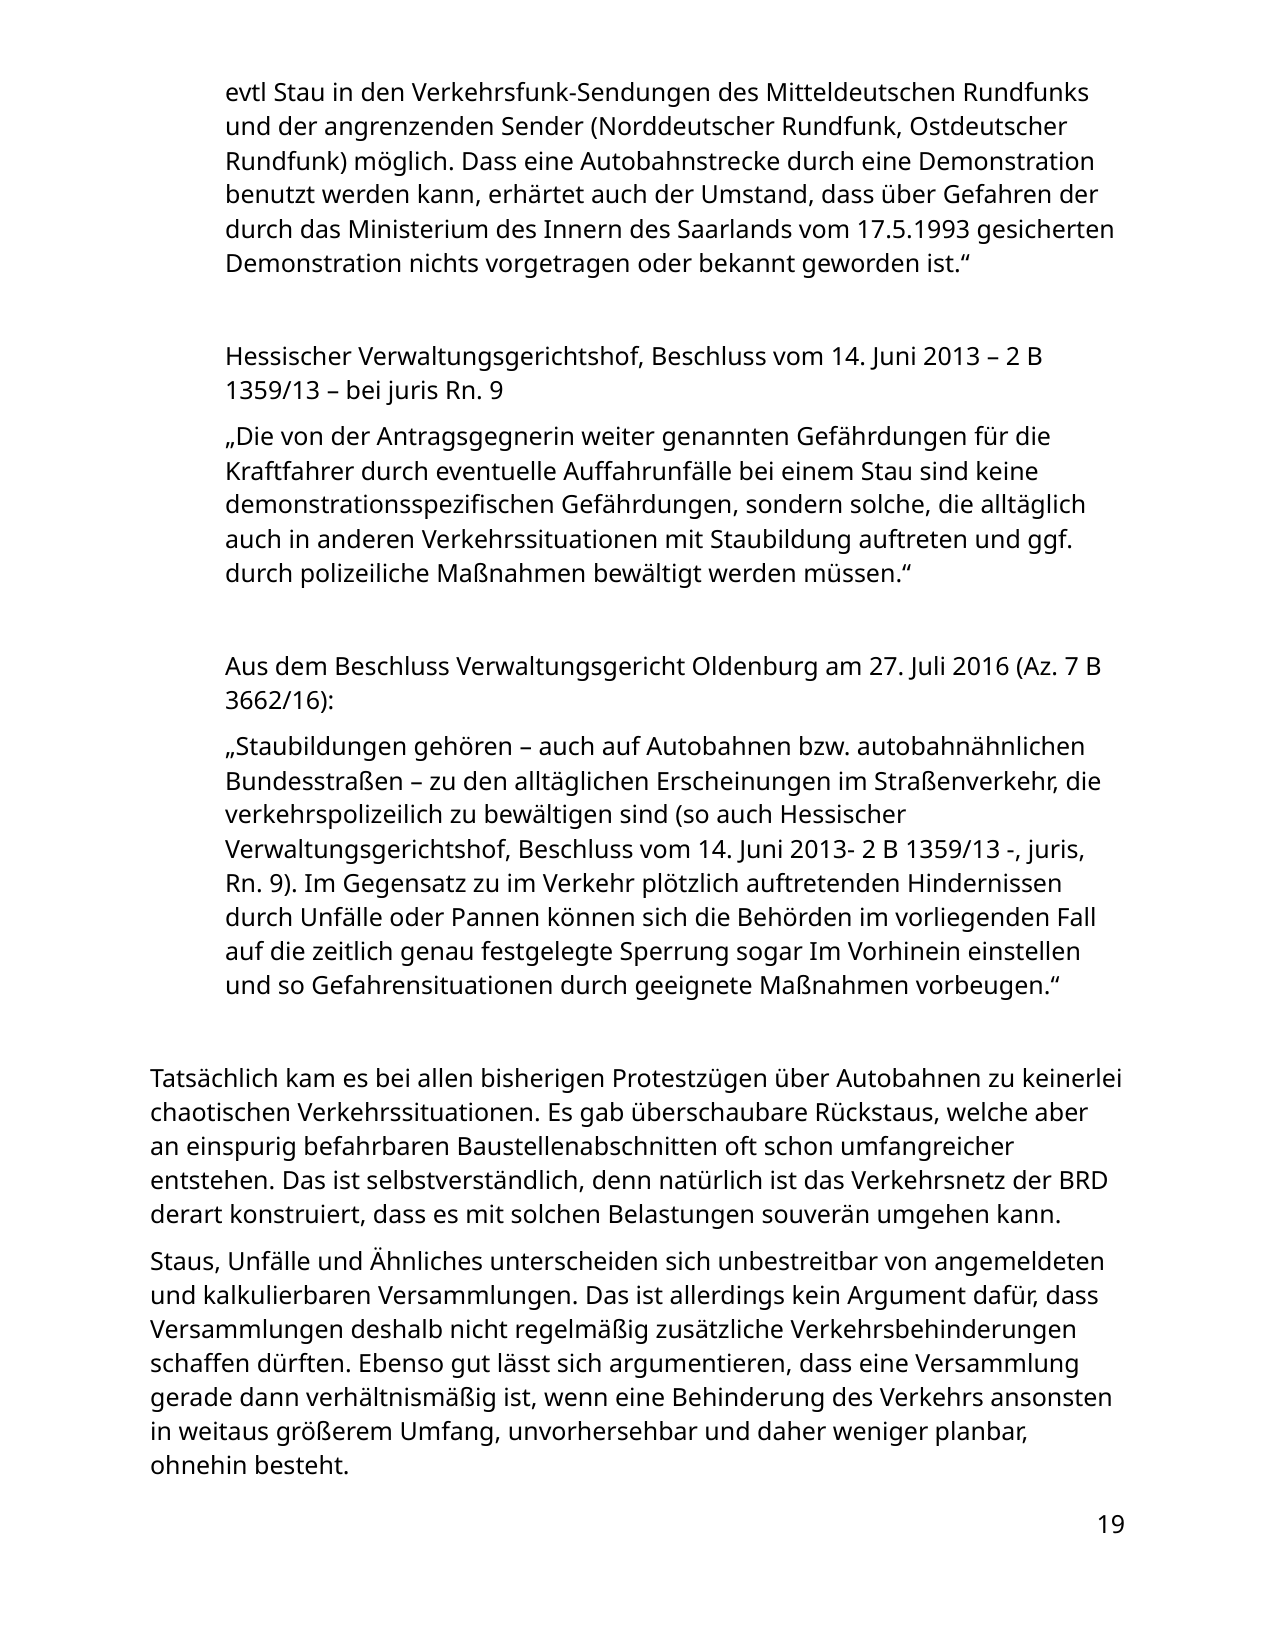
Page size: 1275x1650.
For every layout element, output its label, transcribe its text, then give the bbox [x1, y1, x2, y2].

text Aus dem Beschluss Verwaltungsgericht Oldenburg am 27. Juli 2016 (Az. 7 B 3662/16): [225, 648, 1125, 717]
text Hessischer Verwaltungsgerichtshof, Beschluss vom 14. Juni 2013 – 2 B 1359/13 – bei juris Rn. 9 [225, 338, 1125, 407]
text „Staubildungen gehören – auch auf Autobahnen bzw. autobahnähnlichen Bundesstraßen – zu den alltäglichen Erscheinungen im Straßenverkehr, die verkehrspolizeilich zu bewältigen sind (so auch Hessischer Verwaltungsgerichtshof, Beschluss vom 14. Juni 2013- 2 B 1359/13 -, juris, Rn. 9). Im Gegensatz zu im Verkehr plötzlich auftretenden Hindernissen durch Unfälle oder Pannen können sich die Behörden im vorliegenden Fall auf die zeitlich genau festgelegte Sperrung sogar Im Vorhinein einstellen und so Gefahrensituationen durch geeignete Maßnahmen vorbeugen.“ [225, 729, 1125, 1002]
text Tatsächlich kam es bei allen bisherigen Protestzügen über Autobahnen zu keinerlei chaotischen Verkehrssituationen. Es gab überschaubare Rückstaus, welche aber an einspurig befahrbaren Baustellenabschnitten oft schon umfangreicher entstehen. Das ist selbstverständlich, denn natürlich ist das Verkehrsnetz der BRD derart konstruiert, dass es mit solchen Belastungen souverän umgehen kann. [150, 1061, 1125, 1231]
text „Die von der Antragsgegnerin weiter genannten Gefährdungen für die Kraftfahrer durch eventuelle Auffahrunfälle bei einem Stau sind keine demonstrationsspezifischen Gefährdungen, sondern solche, die alltäglich auch in anderen Verkehrssituationen mit Staubildung auftreten und ggf. durch polizeiliche Maßnahmen bewältigt werden müssen.“ [225, 419, 1125, 589]
text Staus, Unfälle und Ähnliches unterscheiden sich unbestreitbar von angemeldeten und kalkulierbaren Versammlungen. Das ist allerdings kein Argument dafür, dass Versammlungen deshalb nicht regelmäßig zusätzliche Verkehrsbehinderungen schaffen dürften. Ebenso gut lässt sich argumentieren, dass eine Versammlung gerade dann verhältnismäßig ist, wenn eine Behinderung des Verkehrs ansonsten in weitaus größerem Umfang, unvorhersehbar und daher weniger planbar, ohnehin besteht. [150, 1243, 1125, 1482]
text evtl Stau in den Verkehrsfunk-Sendungen des Mitteldeutschen Rundfunks und der angrenzenden Sender (Norddeutscher Rundfunk, Ostdeutscher Rundfunk) möglich. Dass eine Autobahnstrecke durch eine Demonstration benutzt werden kann, erhärtet auch der Umstand, dass über Gefahren der durch das Ministerium des Innern des Saarlands vom 17.5.1993 gesicherten Demonstration nichts vorgetragen oder bekannt geworden ist.“ [225, 75, 1125, 279]
